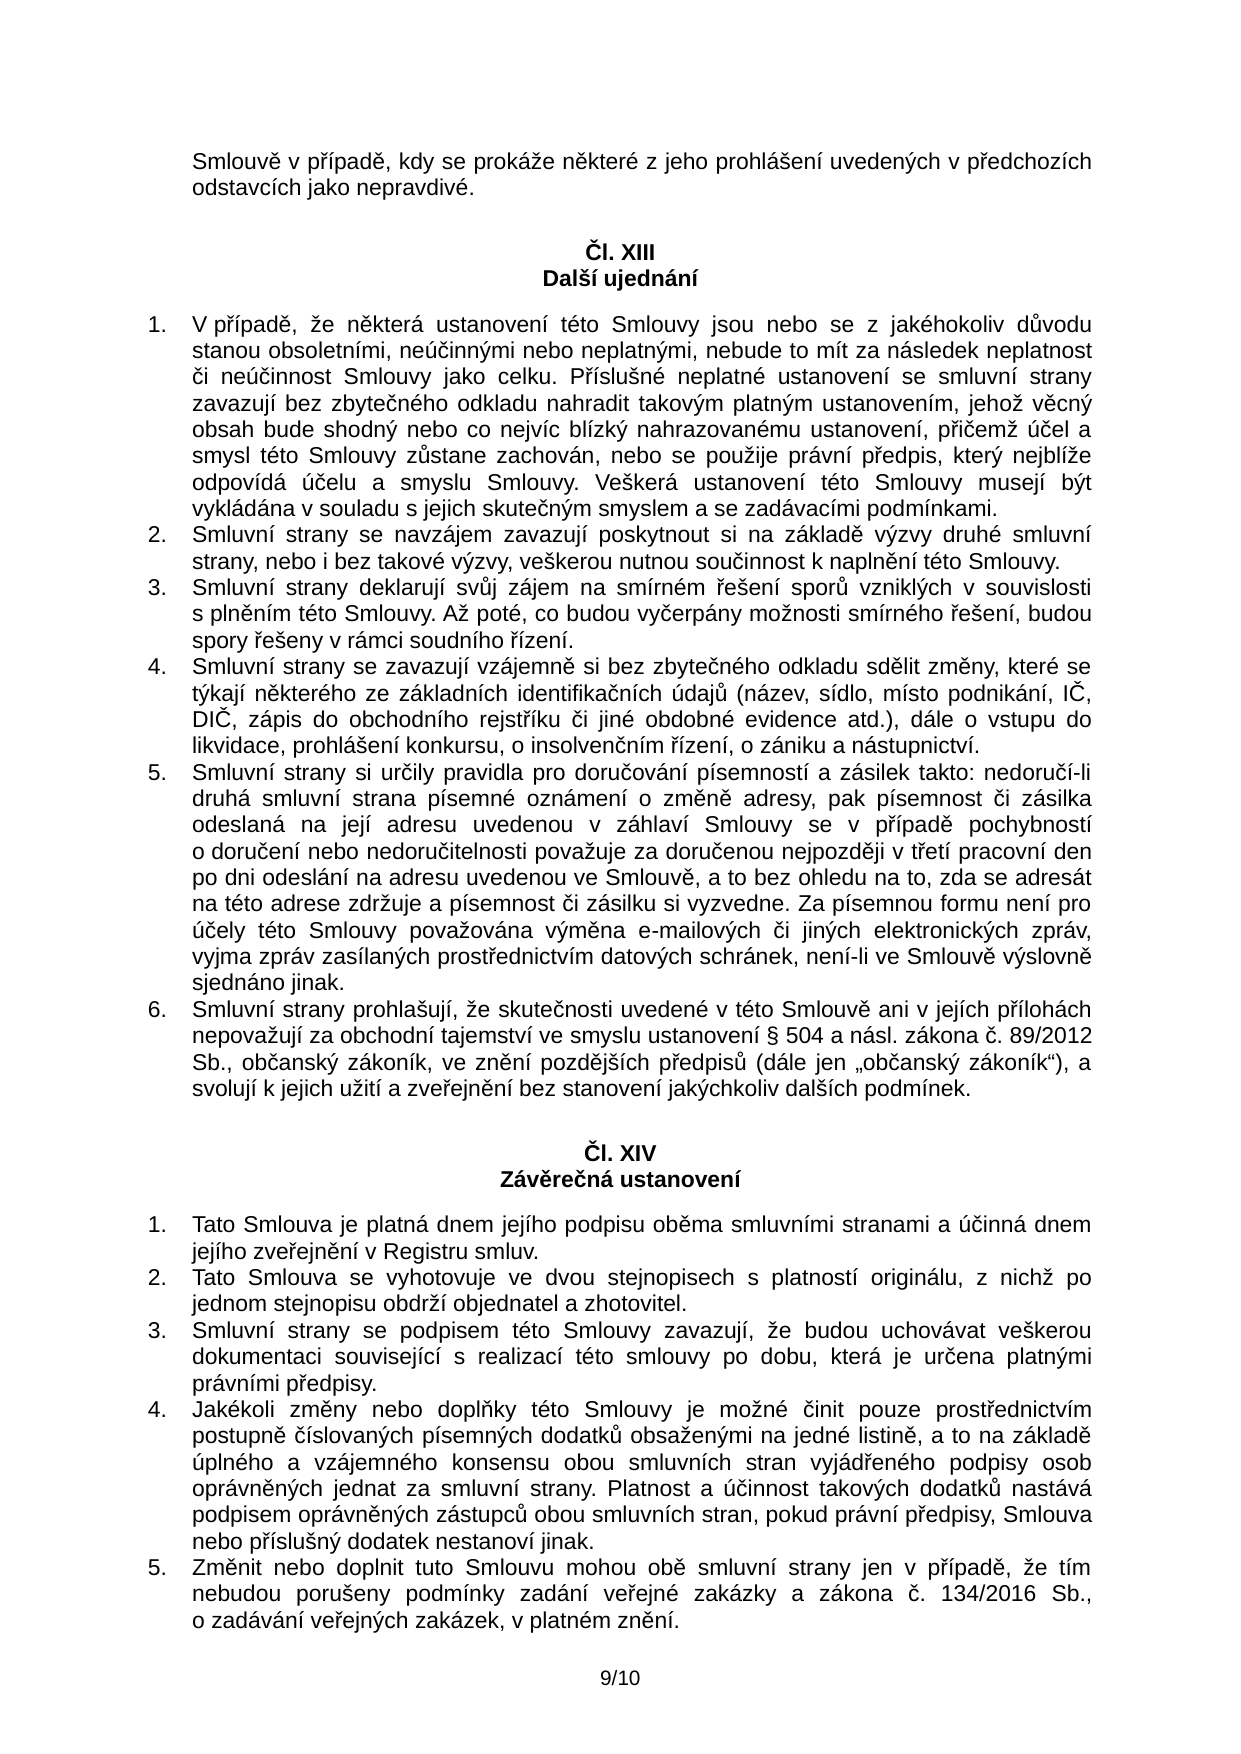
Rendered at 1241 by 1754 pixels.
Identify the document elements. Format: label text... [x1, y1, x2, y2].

list Jakékoli změny nebo doplňky této Smlouvy je možné činit pouze prostřednictvím postupně číslovaných písemných dodatků obsaženými na jedné listině, a to na základě úplného a vzájemného konsensu obou smluvních stran vyjádřeného podpisy osob oprávněných jednat za smluvní strany. Platnost a účinnost takových dodatků nastává podpisem oprávněných zástupců obou smluvních stran, pokud právní předpisy, Smlouva nebo příslušný dodatek nestanoví jinak. [148, 1396, 1093, 1554]
list Smluvní strany se navzájem zavazují poskytnout si na základě výzvy druhé smluvní strany, nebo i bez takové výzvy, veškerou nutnou součinnost k naplnění této Smlouvy. [148, 521, 1093, 574]
list Smluvní strany se podpisem této Smlouvy zavazují, že budou uchovávat veškerou dokumentaci související s realizací této smlouvy po dobu, která je určena platnými právními předpisy. [148, 1317, 1093, 1396]
list Tato Smlouva je platná dnem jejího podpisu oběma smluvními stranami a účinná dnem jejího zveřejnění v Registru smluv. [148, 1211, 1093, 1264]
list Tato Smlouva se vyhotovuje ve dvou stejnopisech s platností originálu, z nichž po jednom stejnopisu obdrží objednatel a zhotovitel. [148, 1264, 1093, 1317]
list V případě, že některá ustanovení této Smlouvy jsou nebo se z jakéhokoliv důvodu stanou obsoletními, neúčinnými nebo neplatnými, nebude to mít za následek neplatnost či neúčinnost Smlouvy jako celku. Příslušné neplatné ustanovení se smluvní strany zavazují bez zbytečného odkladu nahradit takovým platným ustanovením, jehož věcný obsah bude shodný nebo co nejvíc blízký nahrazovanému ustanovení, přičemž účel a smysl této Smlouvy zůstane zachován, nebo se použije právní předpis, který nejblíže odpovídá účelu a smyslu Smlouvy. Veškerá ustanovení této Smlouvy musejí být vykládána v souladu s jejich skutečným smyslem a se zadávacími podmínkami. [148, 311, 1093, 521]
list Změnit nebo doplnit tuto Smlouvu mohou obě smluvní strany jen v případě, že tím nebudou porušeny podmínky zadání veřejné zakázky a zákona č. 134/2016 Sb., o zadávání veřejných zakázek, v platném znění. [148, 1554, 1093, 1633]
list Smluvní strany se zavazují vzájemně si bez zbytečného odkladu sdělit změny, které se týkají některého ze základních identifikačních údajů (název, sídlo, místo podnikání, IČ, DIČ, zápis do obchodního rejstříku či jiné obdobné evidence atd.), dále o vstupu do likvidace, prohlášení konkursu, o insolvenčním řízení, o zániku a nástupnictví. [148, 653, 1093, 758]
list Smlouvě v případě, kdy se prokáže některé z jeho prohlášení uvedených v předchozích odstavcích jako nepravdivé. [148, 148, 1093, 200]
list Smluvní strany si určily pravidla pro doručování písemností a zásilek takto: nedoručí-li druhá smluvní strana písemné oznámení o změně adresy, pak písemnost či zásilka odeslaná na její adresu uvedenou v záhlaví Smlouvy se v případě pochybností o doručení nebo nedoručitelnosti považuje za doručenou nejpozději v třetí pracovní den po dni odeslání na adresu uvedenou ve Smlouvě, a to bez ohledu na to, zda se adresát na této adrese zdržuje a písemnost či zásilku si vyzvedne. Za písemnou formu není pro účely této Smlouvy považována výměna e‑mailových či jiných elektronických zpráv, vyjma zpráv zasílaných prostřednictvím datových schránek, není-li ve Smlouvě výslovně sjednáno jinak. [148, 758, 1093, 996]
text Závěrečná ustanovení [148, 1166, 1093, 1192]
text Další ujednání [148, 265, 1093, 291]
list Smluvní strany prohlašují, že skutečnosti uvedené v této Smlouvě ani v jejích přílohách nepovažují za obchodní tajemství ve smyslu ustanovení § 504 a násl. zákona č. 89/2012 Sb., občanský zákoník, ve znění pozdějších předpisů (dále jen „občanský zákoník“), a svolují k jejich užití a zveřejnění bez stanovení jakýchkoliv dalších podmínek. [148, 996, 1093, 1101]
text Čl. XIV [148, 1139, 1093, 1166]
list Smluvní strany deklarují svůj zájem na smírném řešení sporů vzniklých v souvislosti s plněním této Smlouvy. Až poté, co budou vyčerpány možnosti smírného řešení, budou spory řešeny v rámci soudního řízení. [148, 574, 1093, 653]
text Čl. XIII [148, 239, 1093, 265]
